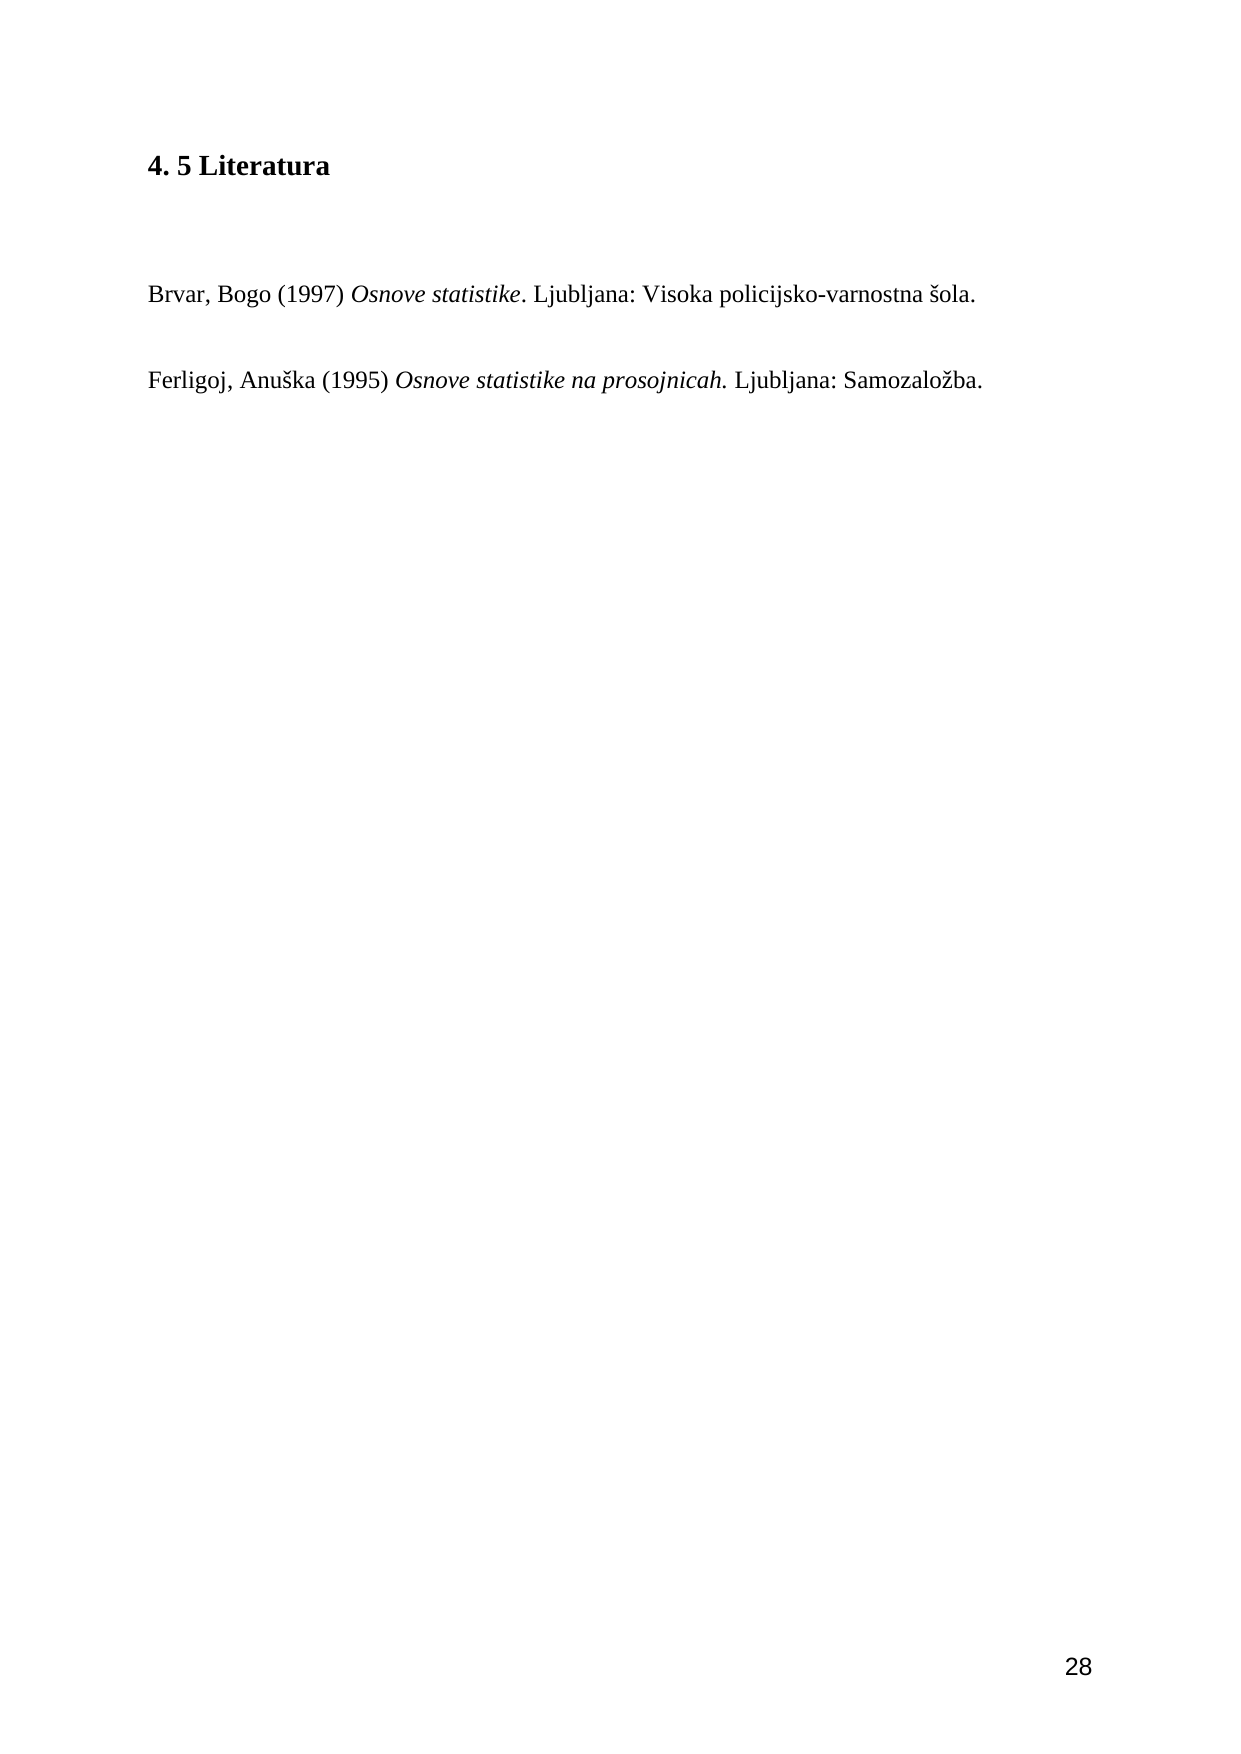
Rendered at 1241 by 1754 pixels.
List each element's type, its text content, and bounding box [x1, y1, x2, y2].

text Ferligoj, Anuška (1995) Osnove statistike na prosojnicah. Ljubljana: Samozaložba. [148, 365, 1092, 394]
text Brvar, Bogo (1997) Osnove statistike. Ljubljana: Visoka policijsko-varnostna šola. [148, 279, 1092, 308]
text 4. 5 Literatura [148, 148, 1092, 181]
